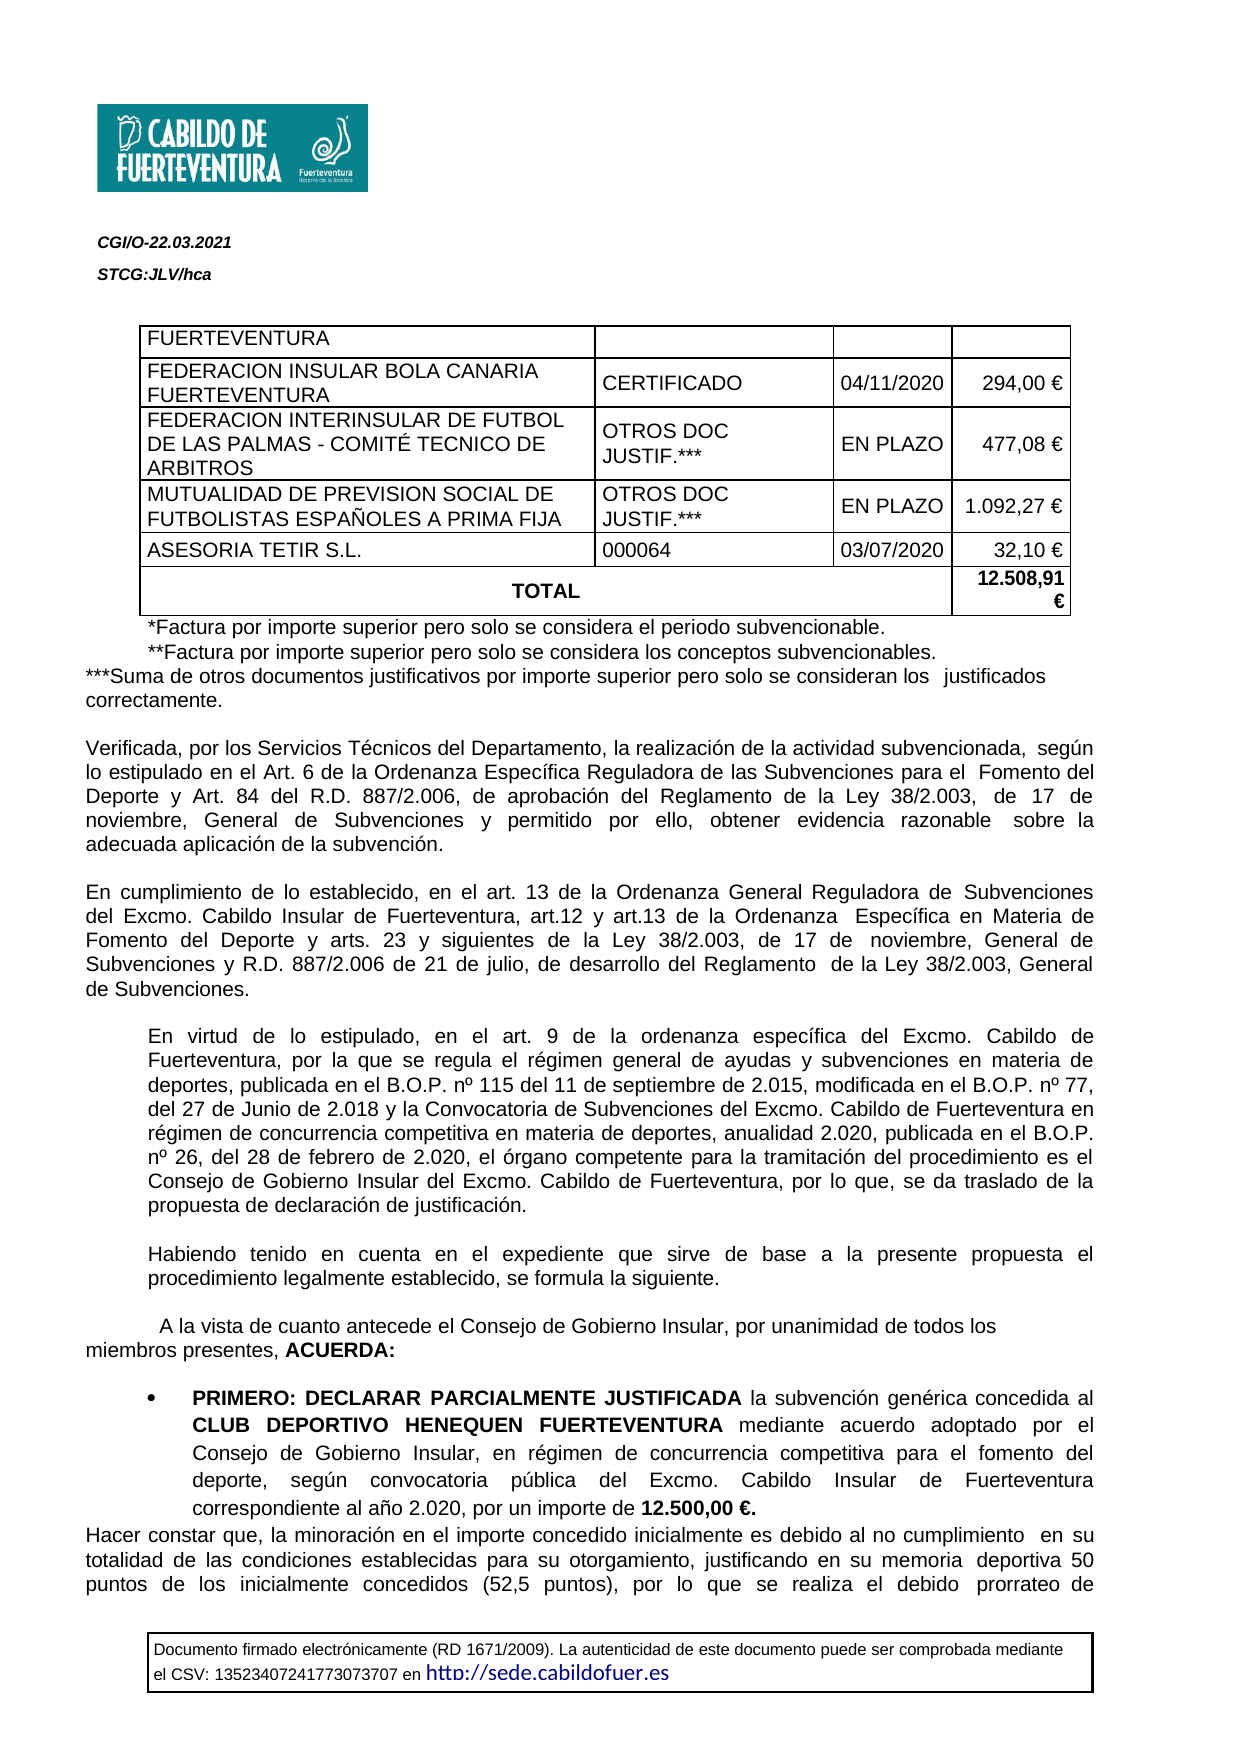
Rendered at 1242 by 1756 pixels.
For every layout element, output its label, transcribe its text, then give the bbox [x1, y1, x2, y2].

table_cell 000064 [596, 533, 833, 566]
table_cell EN PLAZO [834, 408, 951, 479]
text *Factura por importe superior pero solo se considera el periodo subvencionable. [148, 616, 1106, 639]
table_cell FEDERACION INSULAR BOLA CANARIA FUERTEVENTURA [141, 359, 594, 406]
table_cell 12.508,91 € [953, 567, 1070, 614]
table_cell 03/07/2020 [834, 533, 951, 566]
text A la vista de cuanto antecede el Consejo de Gobierno Insular, por unanimidad de todos los miembros presentes, ACUERDA: [85, 1313, 1062, 1362]
table_header [953, 327, 1070, 357]
table_header [596, 327, 833, 357]
table_cell ASESORIA TETIR S.L. [141, 533, 594, 566]
table_cell MUTUALIDAD DE PREVISION SOCIAL DE FUTBOLISTAS ESPAÑOLES A PRIMA FIJA [141, 481, 594, 532]
table_cell 477,08 € [953, 408, 1070, 479]
table_header [834, 327, 951, 357]
table_cell 04/11/2020 [834, 359, 951, 406]
text En cumplimiento de lo establecido, en el art. 13 de la Ordenanza General Reguladora de Subvenciones del Excmo. Cabildo Insular de Fuerteventura, art.12 y art.13 de la Ordenanza Específica en Materia de Fomento del Deporte y arts. 23 y siguientes de la Ley 38/2.003, de 17 de noviembre, General de Subvenciones y R.D. 887/2.006 de 21 de julio, de desarrollo del Reglamento de la Ley 38/2.003, General de Subvenciones. [85, 880, 1094, 1000]
table_header FUERTEVENTURA [141, 327, 594, 357]
table_cell OTROS DOC JUSTIF.*** [596, 481, 833, 532]
list PRIMERO: DECLARAR PARCIALMENTE JUSTIFICADA la subvención genérica concedida al CLUB DEPORTIVO HENEQUEN FUERTEVENTURA mediante acuerdo adoptado por el Consejo de Gobierno Insular, en régimen de concurrencia competitiva para el fomento del deporte, según convocatoria pública del Excmo. Cabildo Insular de Fuerteventura correspondiente al año 2.020, por un importe de 12.500,00 €. [148, 1386, 1094, 1520]
table_cell FEDERACION INTERINSULAR DE FUTBOL DE LAS PALMAS - COMITÉ TECNICO DE ARBITROS [141, 408, 594, 479]
table_cell 32,10 € [953, 533, 1070, 566]
table_cell 1.092,27 € [953, 481, 1070, 532]
table_cell EN PLAZO [834, 481, 951, 532]
text **Factura por importe superior pero solo se considera los conceptos subvencionables. [148, 639, 1106, 663]
text Verificada, por los Servicios Técnicos del Departamento, la realización de la actividad subvencionada, según lo estipulado en el Art. 6 de la Ordenanza Específica Reguladora de las Subvenciones para el Fomento del Deporte y Art. 84 del R.D. 887/2.006, de aprobación del Reglamento de la Ley 38/2.003, de 17 de noviembre, General de Subvenciones y permitido por ello, obtener evidencia razonable sobre la adecuada aplicación de la subvención. [85, 735, 1094, 856]
table_cell CERTIFICADO [596, 359, 833, 406]
table_cell 294,00 € [953, 359, 1070, 406]
table_cell TOTAL [141, 567, 951, 614]
table_cell OTROS DOC JUSTIF.*** [596, 408, 833, 479]
text Habiendo tenido en cuenta en el expediente que sirve de base a la presente propuesta el procedimiento legalmente establecido, se formula la siguiente. [148, 1241, 1094, 1289]
text En virtud de lo estipulado, en el art. 9 de la ordenanza específica del Excmo. Cabildo de Fuerteventura, por la que se regula el régimen general de ayudas y subvenciones en materia de deportes, publicada en el B.O.P. nº 115 del 11 de septiembre de 2.015, modificada en el B.O.P. nº 77, del 27 de Junio de 2.018 y la Convocatoria de Subvenciones del Excmo. Cabildo de Fuerteventura en régimen de concurrencia competitiva en materia de deportes, anualidad 2.020, publicada en el B.O.P. nº 26, del 28 de febrero de 2.020, el órgano competente para la tramitación del procedimiento es el Consejo de Gobierno Insular del Excmo. Cabildo de Fuerteventura, por lo que, se da traslado de la propuesta de declaración de justificación. [148, 1024, 1094, 1217]
text ***Suma de otros documentos justificativos por importe superior pero solo se consideran los justificados correctamente. [85, 663, 1062, 712]
text Hacer constar que, la minoración en el importe concedido inicialmente es debido al no cumplimiento en su totalidad de las condiciones establecidas para su otorgamiento, justificando en su memoria deportiva 50 puntos de los inicialmente concedidos (52,5 puntos), por lo que se realiza el debido prorrateo de [85, 1523, 1094, 1596]
